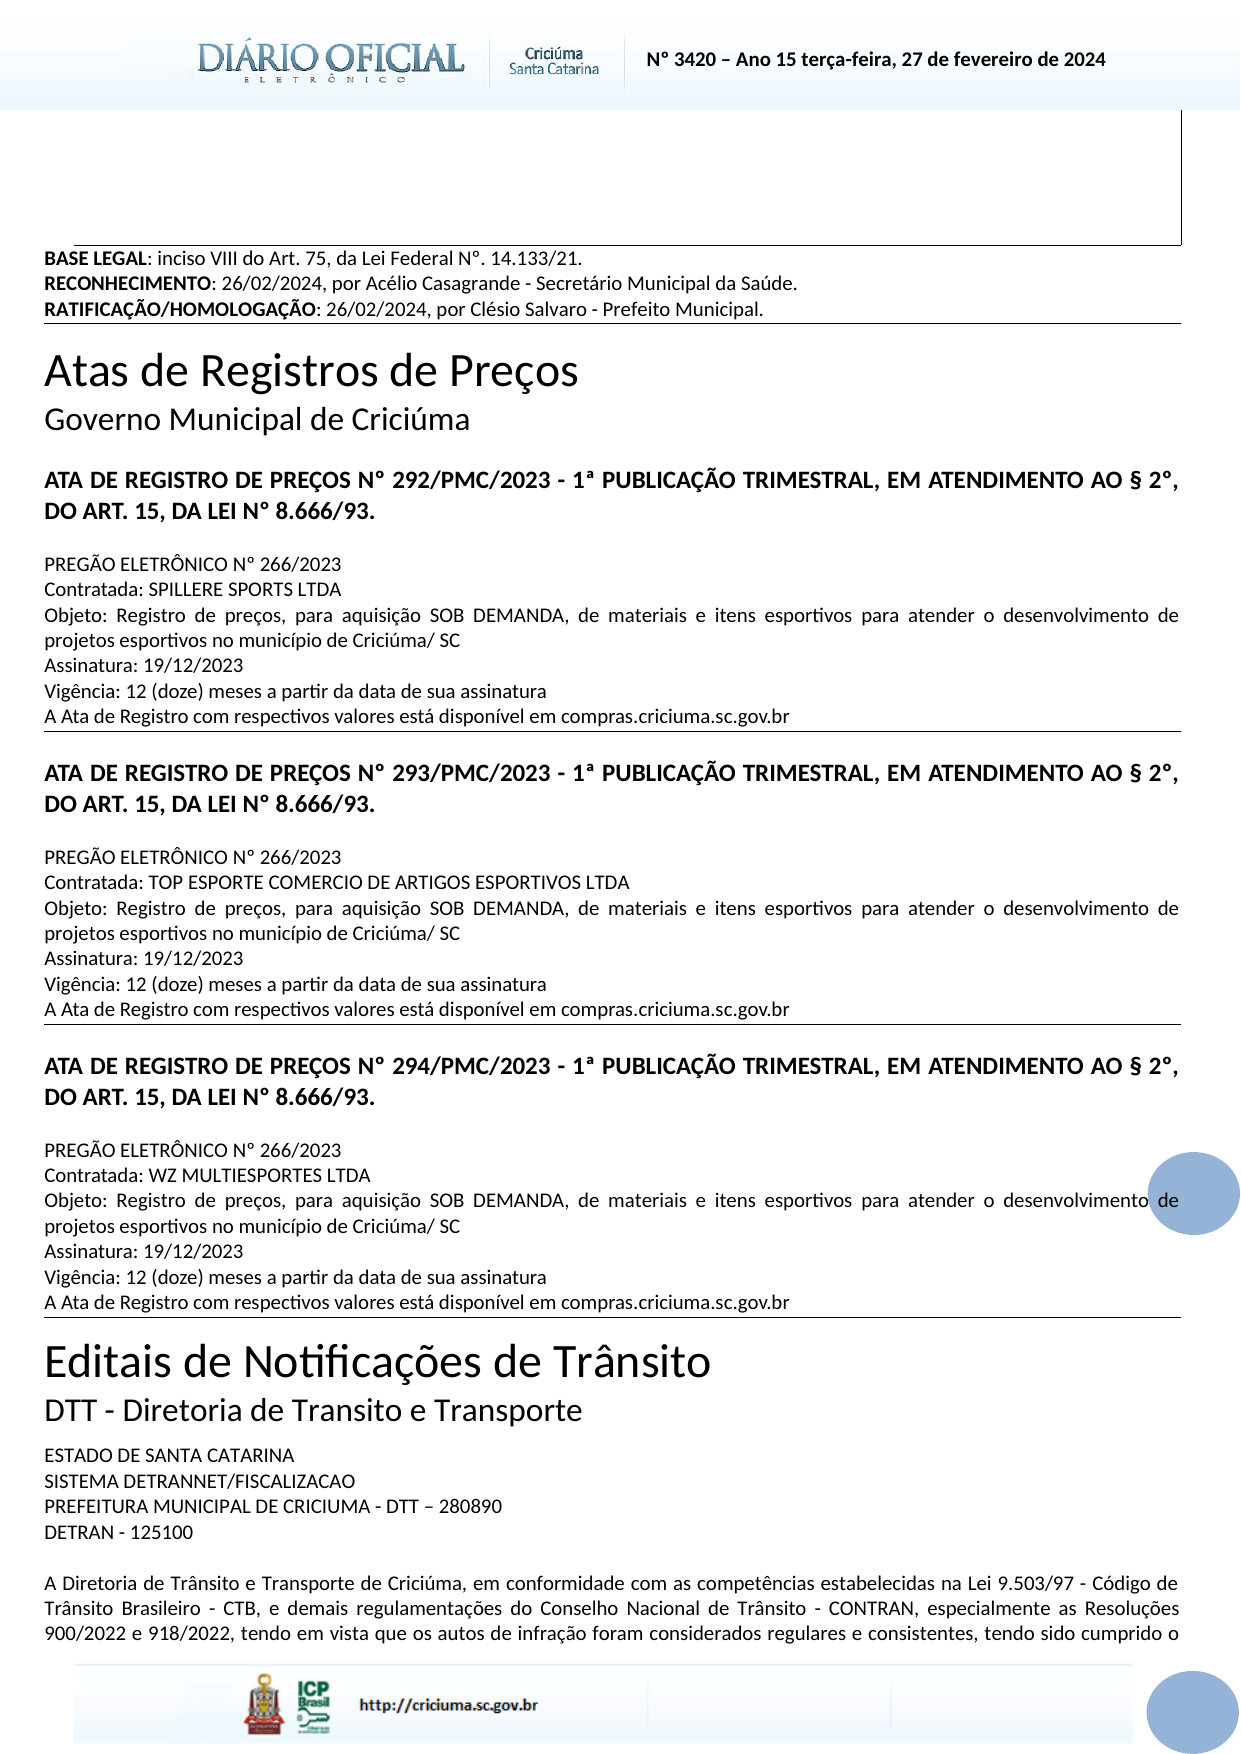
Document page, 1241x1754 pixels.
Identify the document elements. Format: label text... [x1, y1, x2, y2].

text ATA DE REGISTRO DE PREÇOS Nº 292/PMC/2023 - 1ª PUBLICAÇÃO TRIMESTRAL, EM ATENDIMENTO AO § 2º, DO ART. 15, DA LEI Nº 8.666/93. [44, 464, 1181, 526]
text Vigência: 12 (doze) meses a partir da data de sua assinatura [44, 971, 1181, 996]
text ATA DE REGISTRO DE PREÇOS Nº 294/PMC/2023 - 1ª PUBLICAÇÃO TRIMESTRAL, EM ATENDIMENTO AO § 2º, DO ART. 15, DA LEI Nº 8.666/93. [44, 1050, 1181, 1111]
text RECONHECIMENTO: 26/02/2024, por Acélio Casagrande - Secretário Municipal da Saúde. [44, 271, 1181, 296]
text Objeto: Registro de preços, para aquisição SOB DEMANDA, de materiais e itens esportivos para atender o desenvolvimento de projetos esportivos no município de Criciúma/ SC [44, 895, 1181, 946]
text Vigência: 12 (doze) meses a partir da data de sua assinatura [44, 678, 1181, 703]
text Governo Municipal de Criciúma [44, 398, 1181, 439]
text A Ata de Registro com respectivos valores está disponível em compras.criciuma.sc.gov.br [44, 1289, 1181, 1317]
text Contratada: TOP ESPORTE COMERCIO DE ARTIGOS ESPORTIVOS LTDA [44, 869, 1181, 895]
text Atas de Registros de Preços [44, 340, 1181, 398]
text Objeto: Registro de preços, para aquisição SOB DEMANDA, de materiais e itens esportivos para atender o desenvolvimento de projetos esportivos no município de Criciúma/ SC [44, 1188, 1181, 1238]
text A Ata de Registro com respectivos valores está disponível em compras.criciuma.sc.gov.br [44, 703, 1181, 731]
text SISTEMA DETRANNET/FISCALIZACAO [44, 1468, 1181, 1493]
text Vigência: 12 (doze) meses a partir da data de sua assinatura [44, 1264, 1181, 1289]
text A Diretoria de Trânsito e Transporte de Criciúma, em conformidade com as competências estabelecidas na Lei 9.503/97 - Código de Trânsito Brasileiro - CTB, e demais regulamentações do Conselho Nacional de Trânsito - CONTRAN, especialmente as Resoluções 900/2022 e 918/2022, tendo em vista que os autos de infração foram considerados regulares e consistentes, tendo sido cumprido o [44, 1570, 1181, 1646]
text Contratada: SPILLERE SPORTS LTDA [44, 576, 1181, 602]
text Assinatura: 19/12/2023 [44, 946, 1181, 971]
text RATIFICAÇÃO/HOMOLOGAÇÃO: 26/02/2024, por Clésio Salvaro - Prefeito Municipal. [44, 296, 1181, 323]
text DETRAN - 125100 [44, 1519, 1181, 1544]
text Objeto: Registro de preços, para aquisição SOB DEMANDA, de materiais e itens esportivos para atender o desenvolvimento de projetos esportivos no município de Criciúma/ SC [44, 602, 1181, 653]
text PREGÃO ELETRÔNICO Nº 266/2023 [44, 844, 1181, 869]
text PREFEITURA MUNICIPAL DE CRICIUMA - DTT – 280890 [44, 1493, 1181, 1519]
text Assinatura: 19/12/2023 [44, 653, 1181, 678]
text ATA DE REGISTRO DE PREÇOS Nº 293/PMC/2023 - 1ª PUBLICAÇÃO TRIMESTRAL, EM ATENDIMENTO AO § 2º, DO ART. 15, DA LEI Nº 8.666/93. [44, 757, 1181, 818]
text Assinatura: 19/12/2023 [44, 1238, 1181, 1264]
text BASE LEGAL: inciso VIII do Art. 75, da Lei Federal Nº. 14.133/21. [44, 245, 1181, 271]
text A Ata de Registro com respectivos valores está disponível em compras.criciuma.sc.gov.br [44, 996, 1181, 1024]
text ESTADO DE SANTA CATARINA [44, 1443, 1181, 1468]
text Editais de Notificações de Trânsito [44, 1331, 1181, 1389]
text PREGÃO ELETRÔNICO Nº 266/2023 [44, 551, 1181, 576]
text DTT - Diretoria de Transito e Transporte [44, 1389, 1181, 1430]
text PREGÃO ELETRÔNICO Nº 266/2023 [44, 1137, 1181, 1162]
text Contratada: WZ MULTIESPORTES LTDA [44, 1162, 1162, 1188]
